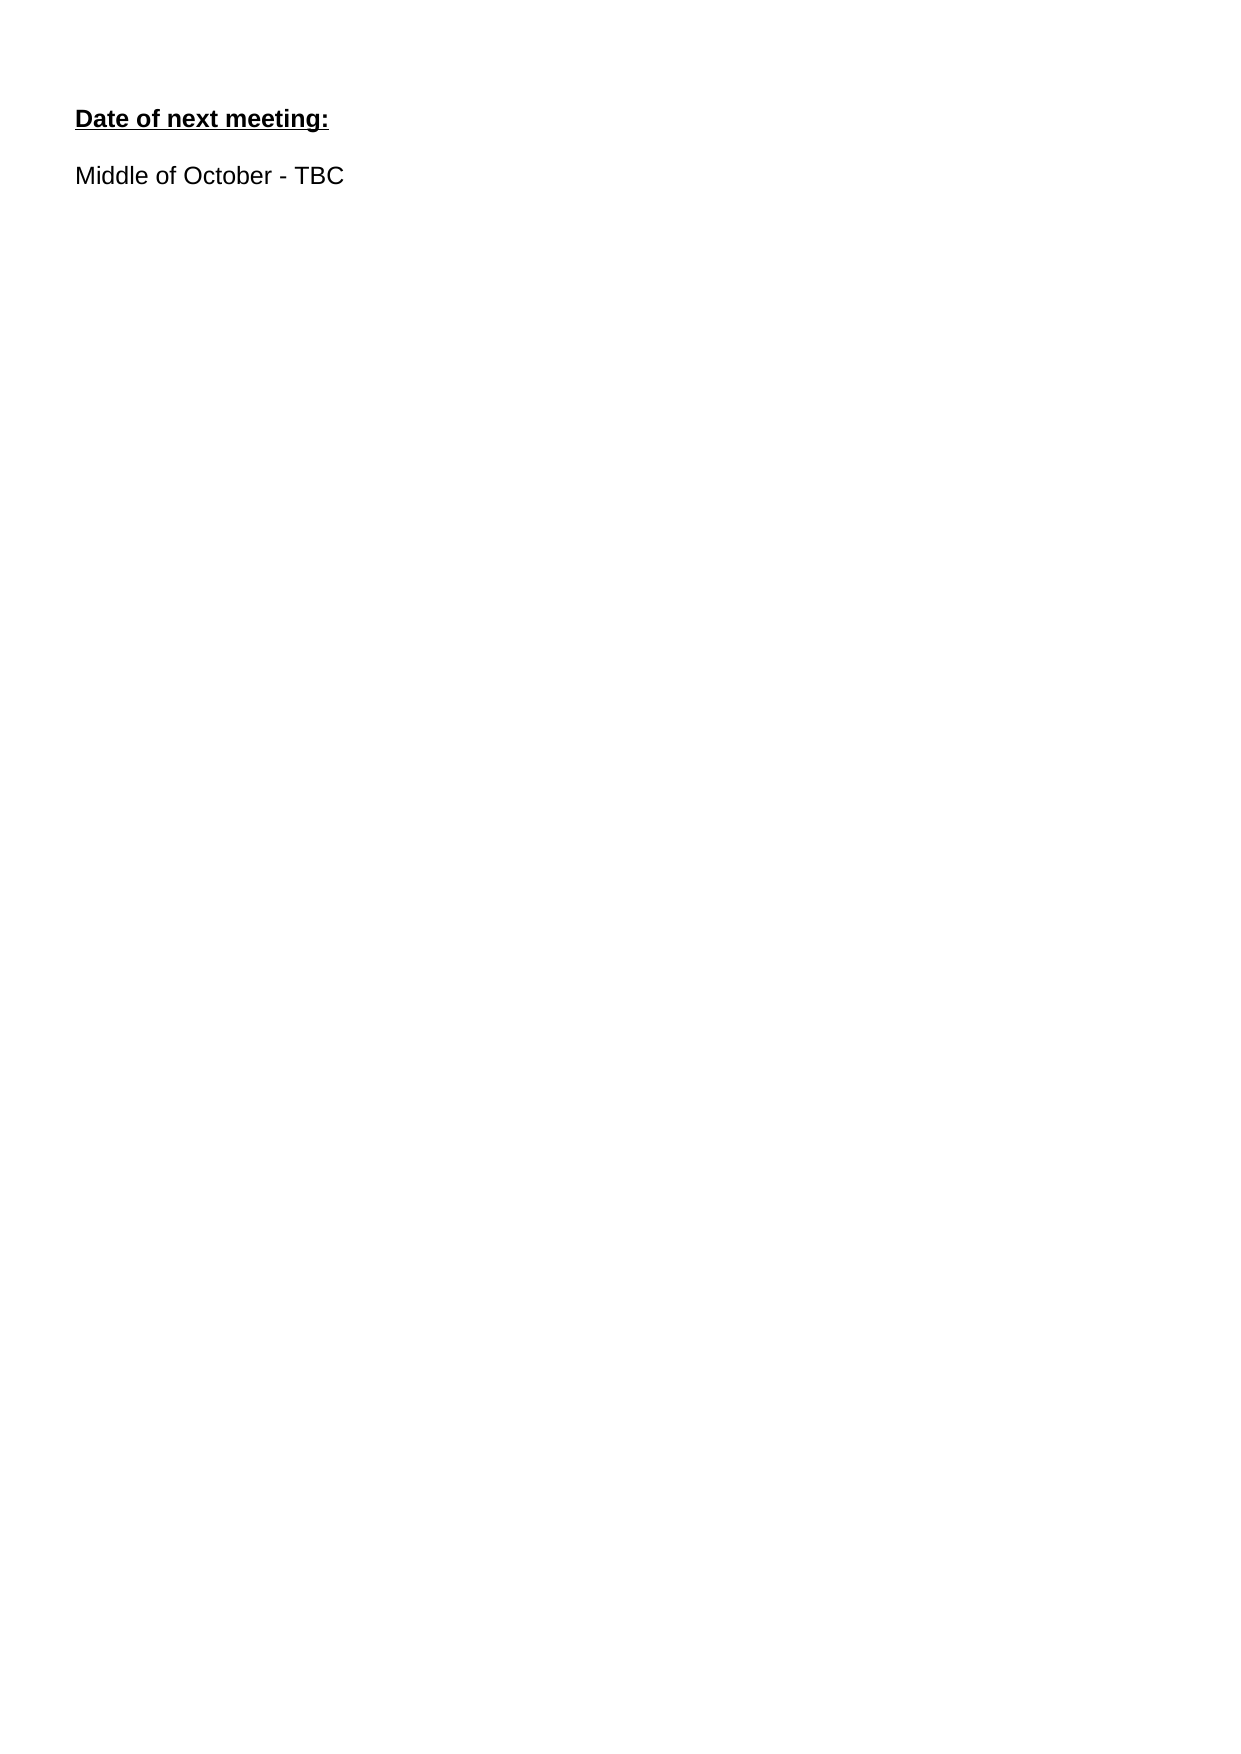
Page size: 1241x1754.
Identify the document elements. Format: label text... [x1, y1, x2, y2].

text Middle of October - TBC [75, 161, 1165, 190]
text Date of next meeting: [75, 104, 1165, 132]
